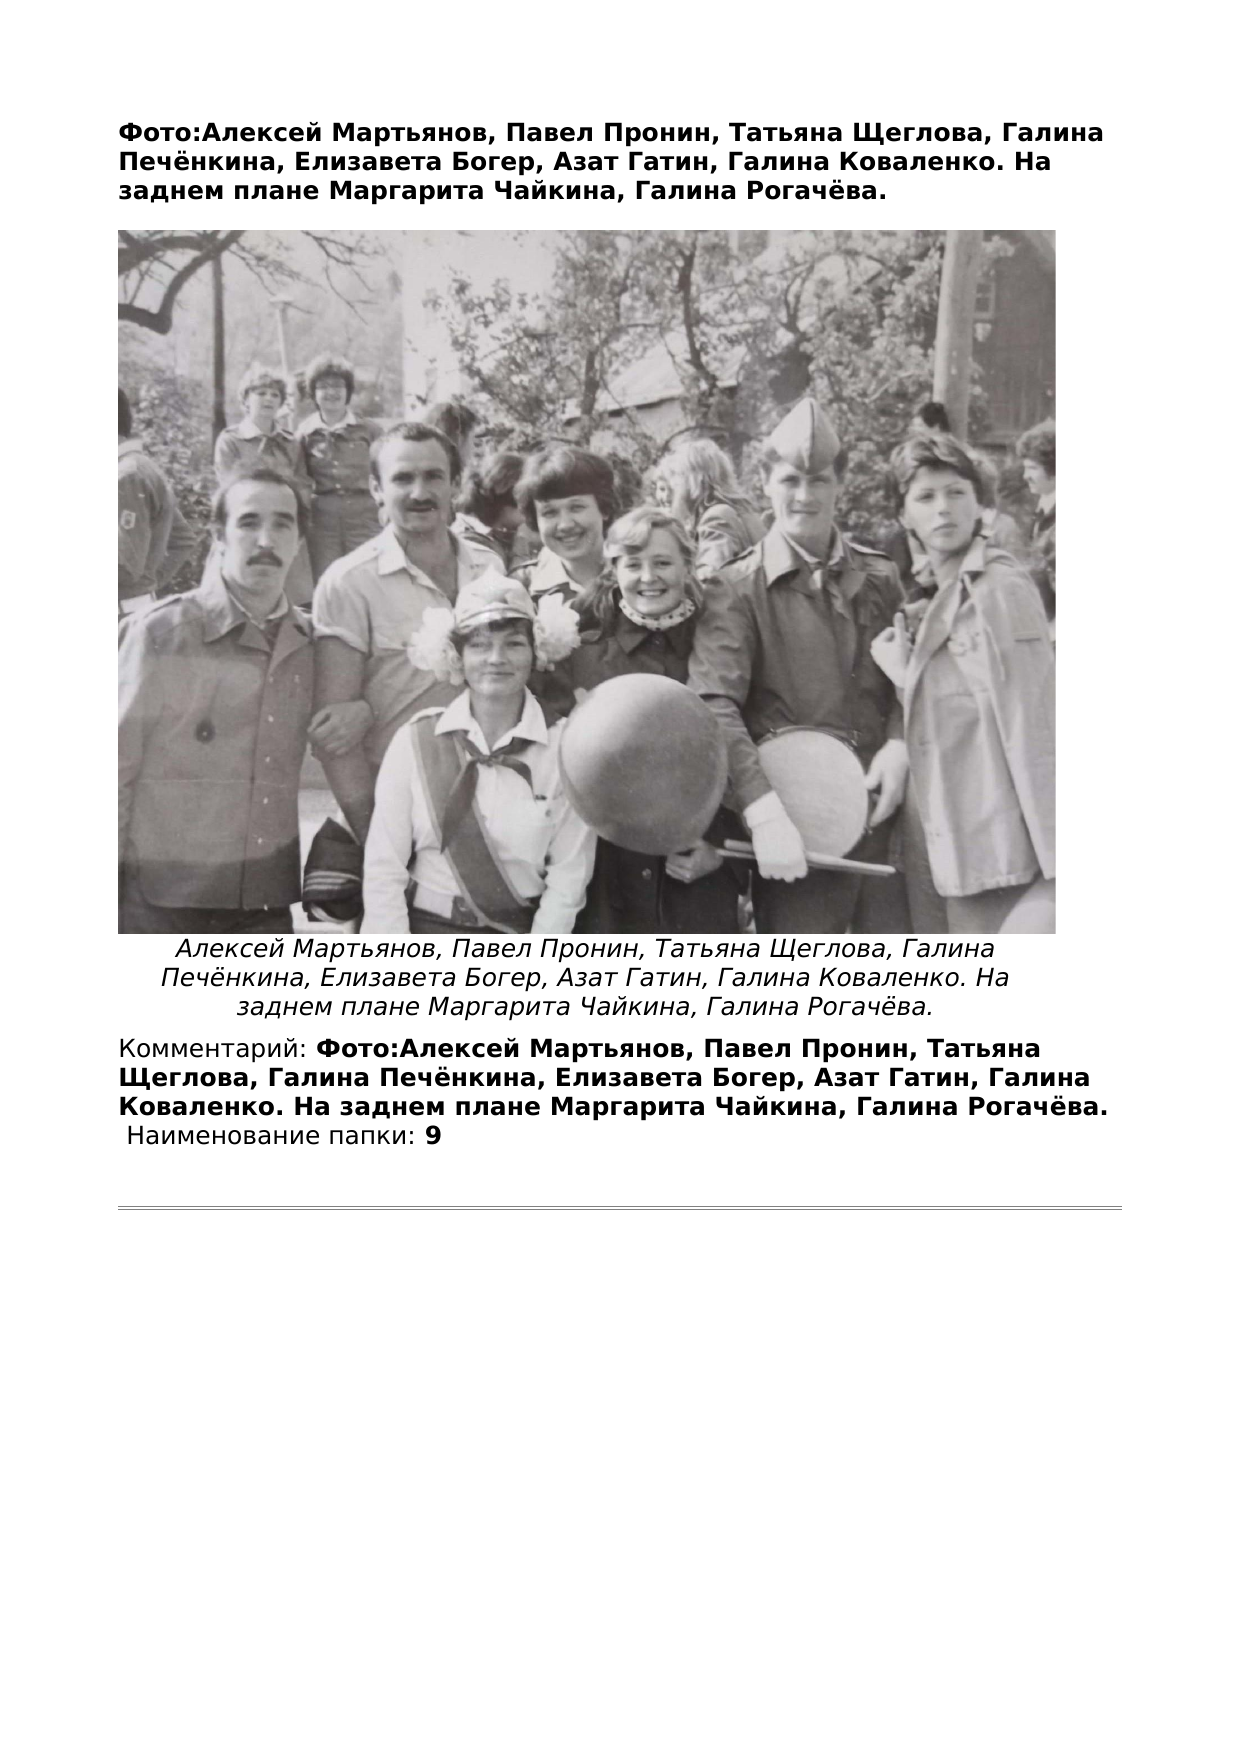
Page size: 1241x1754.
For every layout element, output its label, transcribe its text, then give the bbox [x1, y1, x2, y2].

text Алексей Мартьянов, Павел Пронин, Татьяна Щеглова, Галина Печёнкина, Елизавета Богер, Азат Гатин, Галина Коваленко. На заднем плане Маргарита Чайкина, Галина Рогачёва. [118, 934, 1056, 1021]
picture [118, 230, 1056, 934]
subtitle Фото:Алексей Мартьянов, Павел Пронин, Татьяна Щеглова, Галина Печёнкина, Елизавета Богер, Азат Гатин, Галина Коваленко. На заднем плане Маргарита Чайкина, Галина Рогачёва. [118, 118, 1122, 206]
text Комментарий: Фото:Алексей Мартьянов, Павел Пронин, Татьяна Щеглова, Галина Печёнкина, Елизавета Богер, Азат Гатин, Галина Коваленко. На заднем плане Маргарита Чайкина, Галина Рогачёва. Наименование папки: 9 [118, 1034, 1122, 1179]
